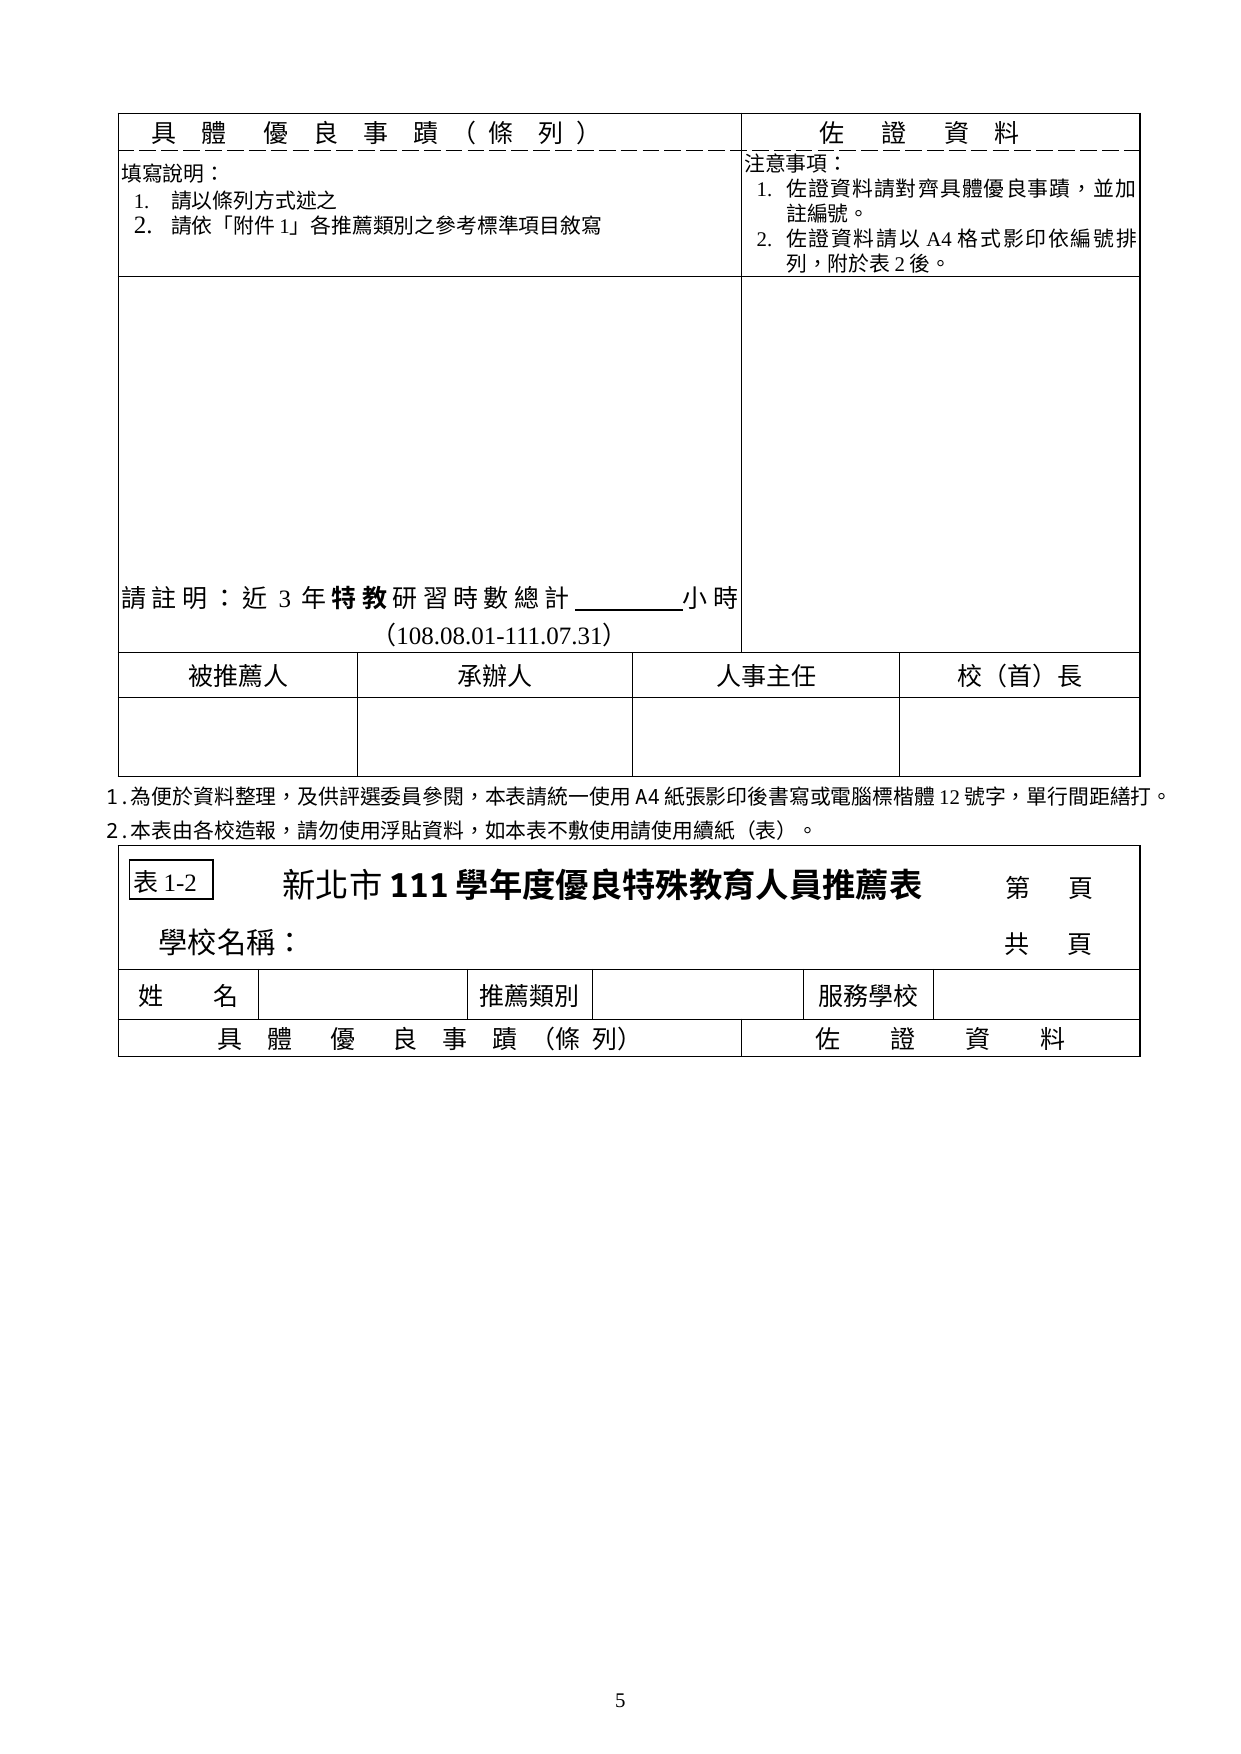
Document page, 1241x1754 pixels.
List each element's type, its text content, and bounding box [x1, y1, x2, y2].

table_cell [633, 698, 899, 776]
table_cell 請註明：近3年特教研習時數總計 小時 （108.08.01-111.07.31） [119, 277, 741, 652]
table_cell [742, 277, 1139, 652]
table_cell 人事主任 [633, 653, 899, 697]
table_cell 服務學校 [804, 970, 933, 1018]
table_cell 推薦類別 [468, 970, 592, 1018]
table_cell 校（首）長 [900, 653, 1139, 697]
table_cell [900, 698, 1139, 776]
table_header 新北市111學年度優良特殊教育人員推薦表 第 頁 學校名稱： 共 頁 [119, 846, 1139, 969]
table_cell 佐 證 資 料 [742, 114, 1139, 150]
table_cell 被推薦人 [119, 653, 357, 697]
table_cell 姓 名 [119, 970, 258, 1018]
table_cell [358, 698, 632, 776]
table_cell 注意事項： 佐證資料請對齊具體優良事蹟，並加註編號。 佐證資料請以A4格式影印依編號排列，附於表2後。 [742, 150, 1139, 276]
table_cell [593, 970, 803, 1018]
text 2.本表由各校造報，請勿使用浮貼資料，如本表不敷使用請使用續紙（表）。 [106, 815, 1122, 845]
table_cell [934, 970, 1139, 1018]
table_cell 具 體 優 良 事 蹟 （條 列） [119, 1020, 741, 1056]
table_cell [119, 698, 357, 776]
table_cell 佐 證 資 料 [742, 1020, 1139, 1056]
table_cell [259, 970, 467, 1018]
table_cell 具 體 優 良 事 蹟 （ 條 列 ） [119, 114, 741, 150]
table_cell 填寫說明： 請以條列方式述之 請依「附件1」各推薦類別之參考標準項目敘寫 [119, 150, 741, 276]
table_cell 承辦人 [358, 653, 632, 697]
text 1.為便於資料整理，及供評選委員參閱，本表請統一使用A4紙張影印後書寫或電腦標楷體12號字，單行間距繕打。 [106, 781, 1217, 811]
